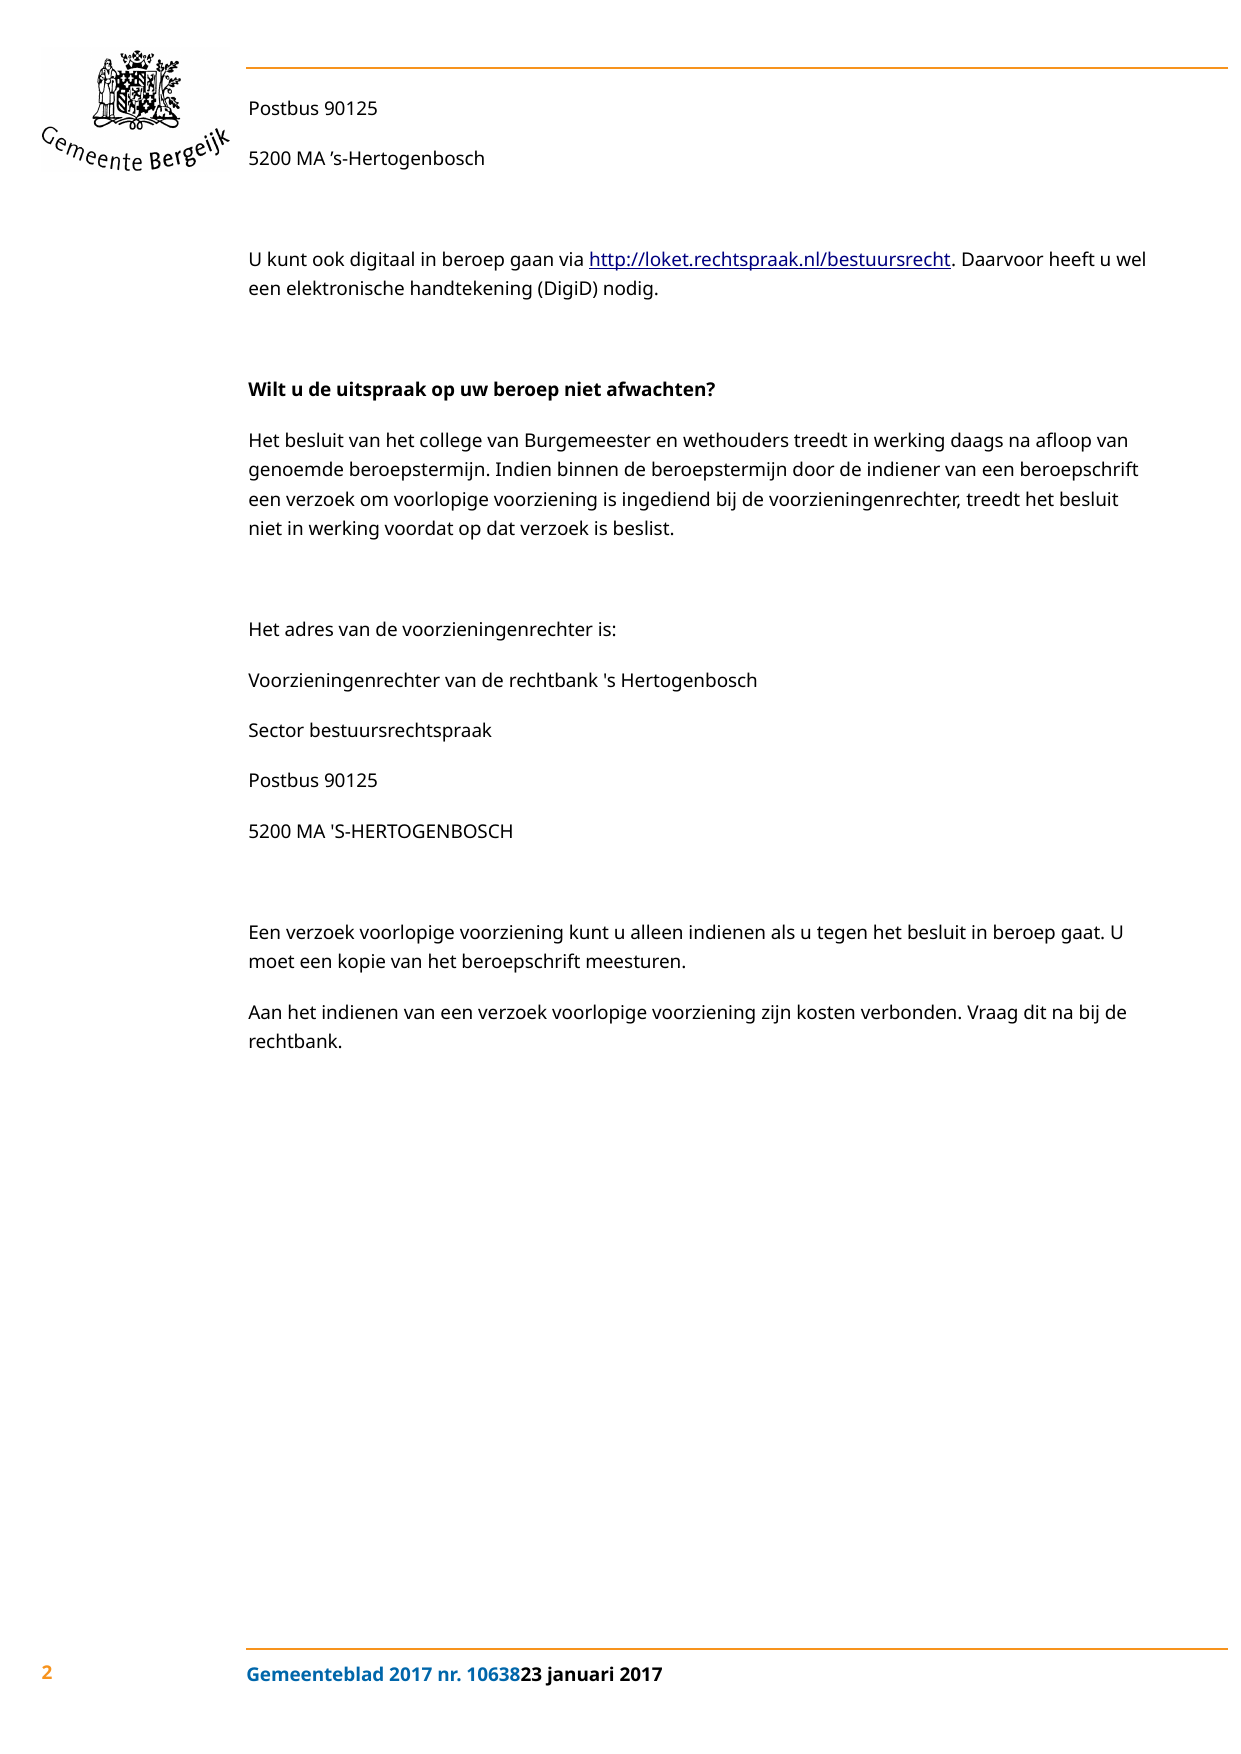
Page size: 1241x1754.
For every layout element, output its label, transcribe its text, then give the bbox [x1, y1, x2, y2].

picture [41, 47, 231, 172]
text Het besluit van het college van Burgemeester en wethouders treedt in werking daags na afloop van genoemde beroepstermijn. Indien binnen de beroepstermijn door de indiener van een beroepschrift een verzoek om voorlopige voorziening is ingediend bij de voorzieningenrechter, treedt het besluit niet in werking voordat op dat verzoek is beslist. [248, 427, 1152, 541]
text Sector bestuursrechtspraak [248, 717, 1152, 743]
text Wilt u de uitspraak op uw beroep niet afwachten? [248, 376, 1152, 402]
text Voorzieningenrechter van de rechtbank 's Hertogenbosch [248, 667, 1152, 693]
text Aan het indienen van een verzoek voorlopige voorziening zijn kosten verbonden. Vraag dit na bij de rechtbank. [248, 999, 1152, 1054]
text Postbus 90125 [248, 95, 1152, 121]
text Het adres van de voorzieningenrechter is: [248, 616, 1152, 642]
text Een verzoek voorlopige voorziening kunt u alleen indienen als u tegen het besluit in beroep gaat. U moet een kopie van het beroepschrift meesturen. [248, 919, 1152, 974]
text 5200 MA 'S-HERTOGENBOSCH [248, 818, 1152, 844]
text U kunt ook digitaal in beroep gaan via http://loket.rechtspraak.nl/bestuursrecht. Daarvoor heeft u wel een elektronische handtekening (DigiD) nodig. [248, 246, 1152, 301]
text Postbus 90125 [248, 768, 1152, 793]
text 5200 MA ’s-Hertogenbosch [248, 145, 1152, 171]
